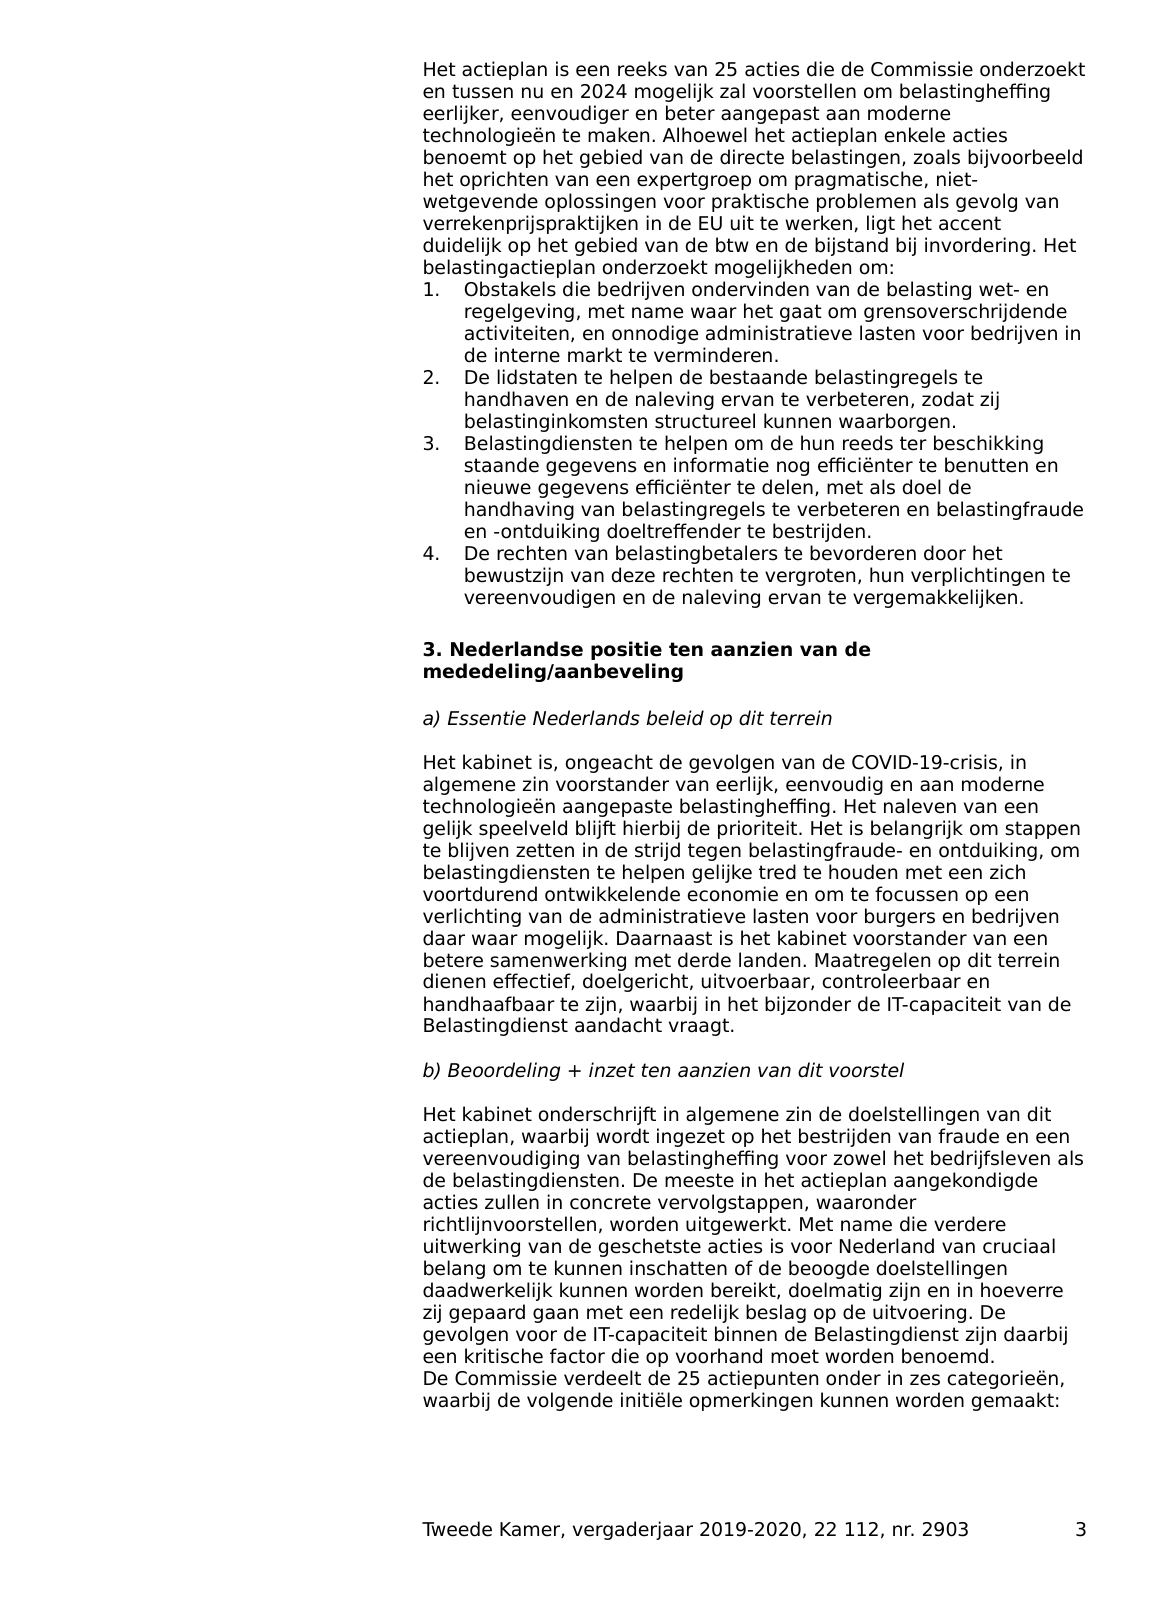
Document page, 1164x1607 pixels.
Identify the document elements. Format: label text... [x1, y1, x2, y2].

text Het kabinet onderschrijft in algemene zin de doelstellingen van dit actieplan, waarbij wordt ingezet op het bestrijden van fraude en een vereenvoudiging van belastingheffing voor zowel het bedrijfsleven als de belastingdiensten. De meeste in het actieplan aangekondigde acties zullen in concrete vervolgstappen, waaronder richtlijnvoorstellen, worden uitgewerkt. Met name die verdere uitwerking van de geschetste acties is voor Nederland van cruciaal belang om te kunnen inschatten of de beoogde doelstellingen daadwerkelijk kunnen worden bereikt, doelmatig zijn en in hoeverre zij gepaard gaan met een redelijk beslag op de uitvoering. De gevolgen voor de IT-capaciteit binnen de Belastingdienst zijn daarbij een kritische factor die op voorhand moet worden benoemd. [422, 1104, 1087, 1367]
text Het kabinet is, ongeacht de gevolgen van de COVID-19-crisis, in algemene zin voorstander van eerlijk, eenvoudig en aan moderne technologieën aangepaste belastingheffing. Het naleven van een gelijk speelveld blijft hierbij de prioriteit. Het is belangrijk om stappen te blijven zetten in de strijd tegen belastingfraude- en ontduiking, om belastingdiensten te helpen gelijke tred te houden met een zich voortdurend ontwikkelende economie en om te focussen op een verlichting van de administratieve lasten voor burgers en bedrijven daar waar mogelijk. Daarnaast is het kabinet voorstander van een betere samenwerking met derde landen. Maatregelen op dit terrein dienen effectief, doelgericht, uitvoerbaar, controleerbaar en handhaafbaar te zijn, waarbij in het bijzonder de IT-capaciteit van de Belastingdienst aandacht vraagt. [422, 752, 1087, 1037]
text 2. De lidstaten te helpen de bestaande belastingregels te handhaven en de naleving ervan te verbeteren, zodat zij belastinginkomsten structureel kunnen waarborgen. [422, 367, 1087, 433]
subtitle a) Essentie Nederlands beleid op dit terrein [422, 707, 1087, 729]
text 1. Obstakels die bedrijven ondervinden van de belasting wet- en regelgeving, met name waar het gaat om grensoverschrijdende activiteiten, en onnodige administratieve lasten voor bedrijven in de interne markt te verminderen. [422, 279, 1087, 367]
subtitle b) Beoordeling + inzet ten aanzien van dit voorstel [422, 1059, 1087, 1082]
text 4. De rechten van belastingbetalers te bevorderen door het bewustzijn van deze rechten te vergroten, hun verplichtingen te vereenvoudigen en de naleving ervan te vergemakkelijken. [422, 543, 1087, 608]
text De Commissie verdeelt de 25 actiepunten onder in zes categorieën, waarbij de volgende initiële opmerkingen kunnen worden gemaakt: [422, 1367, 1087, 1411]
subtitle 3. Nederlandse positie ten aanzien van de mededeling/aanbeveling [422, 638, 1087, 682]
text 3. Belastingdiensten te helpen om de hun reeds ter beschikking staande gegevens en informatie nog efficiënter te benutten en nieuwe gegevens efficiënter te delen, met als doel de handhaving van belastingregels te verbeteren en belastingfraude en -ontduiking doeltreffender te bestrijden. [422, 433, 1087, 543]
text Het actieplan is een reeks van 25 acties die de Commissie onderzoekt en tussen nu en 2024 mogelijk zal voorstellen om belastingheffing eerlijker, eenvoudiger en beter aangepast aan moderne technologieën te maken. Alhoewel het actieplan enkele acties benoemt op het gebied van de directe belastingen, zoals bijvoorbeeld het oprichten van een expertgroep om pragmatische, niet-wetgevende oplossingen voor praktische problemen als gevolg van verrekenprijspraktijken in de EU uit te werken, ligt het accent duidelijk op het gebied van de btw en de bijstand bij invordering. Het belastingactieplan onderzoekt mogelijkheden om: [422, 59, 1087, 279]
